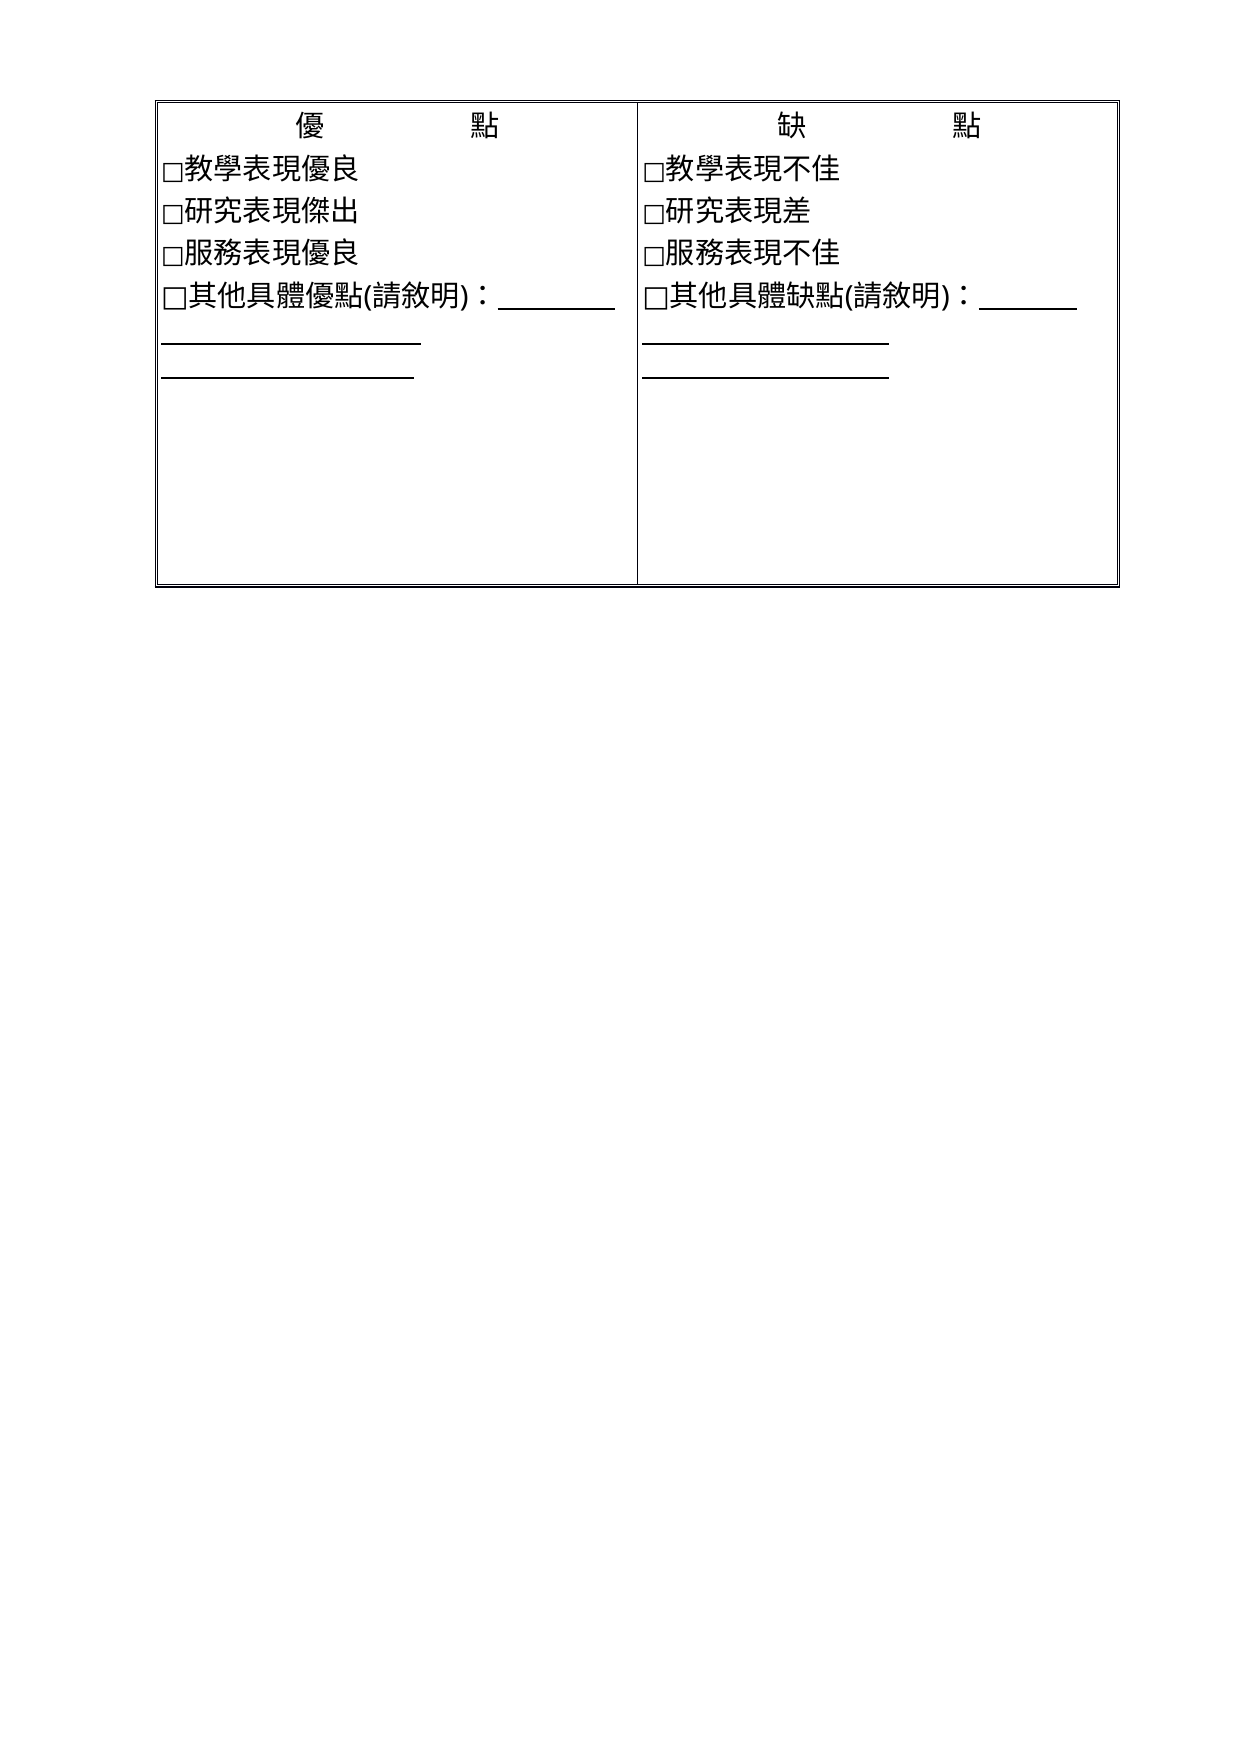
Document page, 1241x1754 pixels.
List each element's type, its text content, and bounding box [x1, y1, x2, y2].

table_header 優 點 □教學表現優良 □研究表現傑出 □服務表現優良 □其他具體優點(請敘明)： [158, 103, 637, 584]
table_header 缺 點 □教學表現不佳 □研究表現差 □服務表現不佳 □其他具體缺點(請敘明)： [638, 103, 1117, 584]
